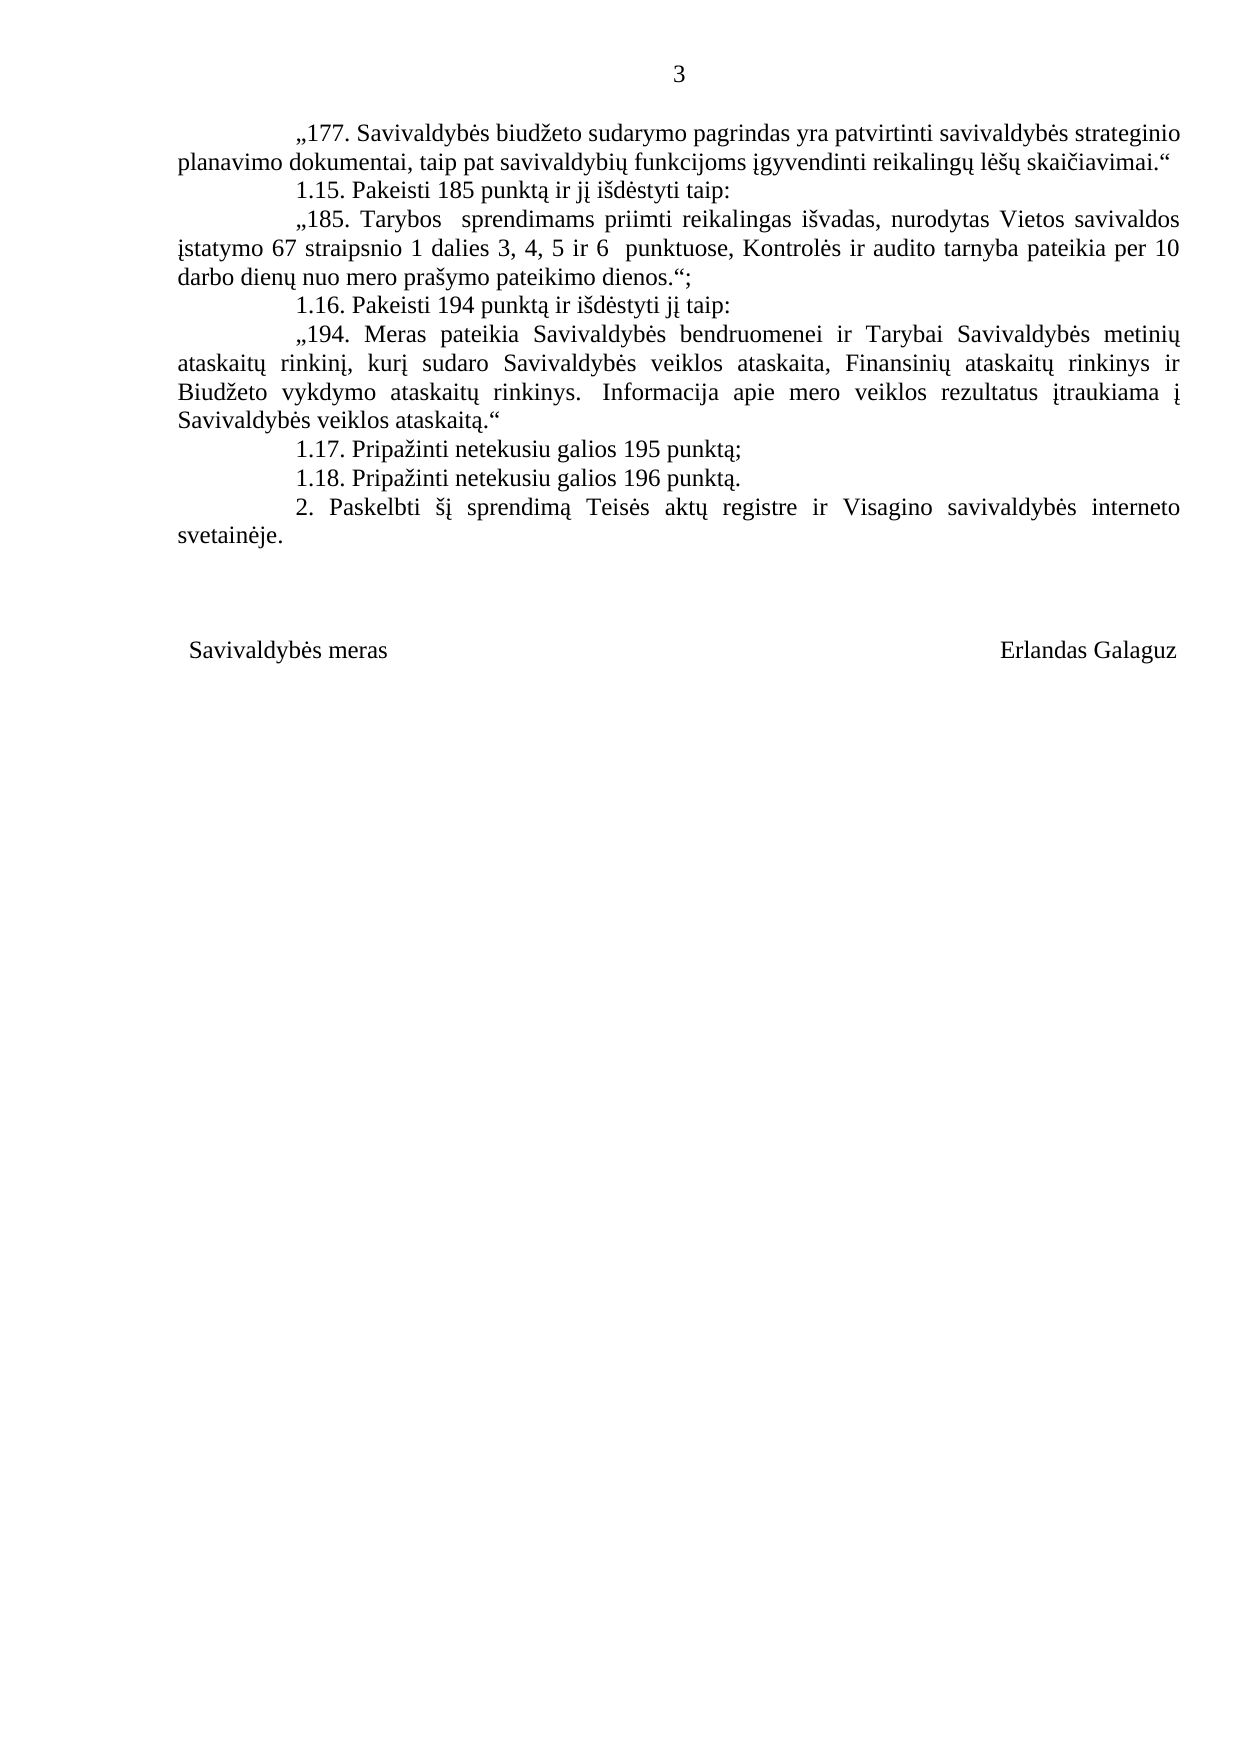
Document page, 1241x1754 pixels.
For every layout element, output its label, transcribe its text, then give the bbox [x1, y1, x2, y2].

text 1.17. Pripažinti netekusiu galios 195 punktą; [177, 434, 1181, 463]
text 1.15. Pakeisti 185 punktą ir jį išdėstyti taip: [177, 176, 1181, 204]
text 2. Paskelbti šį sprendimą Teisės aktų registre ir Visagino savivaldybės interneto svetainėje. [177, 492, 1181, 549]
text 1.18. Pripažinti netekusiu galios 196 punktą. [177, 463, 1181, 492]
text Savivaldybės meras Erlandas Galaguz [188, 636, 1181, 664]
text „194. Meras pateikia Savivaldybės bendruomenei ir Tarybai Savivaldybės metinių ataskaitų rinkinį, kurį sudaro Savivaldybės veiklos ataskaita, Finansinių ataskaitų rinkinys ir Biudžeto vykdymo ataskaitų rinkinys. Informacija apie mero veiklos rezultatus įtraukiama į Savivaldybės veiklos ataskaitą.“ [177, 319, 1181, 434]
text „185. Tarybos sprendimams priimti reikalingas išvadas, nurodytas Vietos savivaldos įstatymo 67 straipsnio 1 dalies 3, 4, 5 ir 6 punktuose, Kontrolės ir audito tarnyba pateikia per 10 darbo dienų nuo mero prašymo pateikimo dienos.“; [177, 204, 1181, 291]
text „177. Savivaldybės biudžeto sudarymo pagrindas yra patvirtinti savivaldybės strateginio planavimo dokumentai, taip pat savivaldybių funkcijoms įgyvendinti reikalingų lėšų skaičiavimai.“ [177, 118, 1181, 176]
text 1.16. Pakeisti 194 punktą ir išdėstyti jį taip: [177, 291, 1181, 319]
